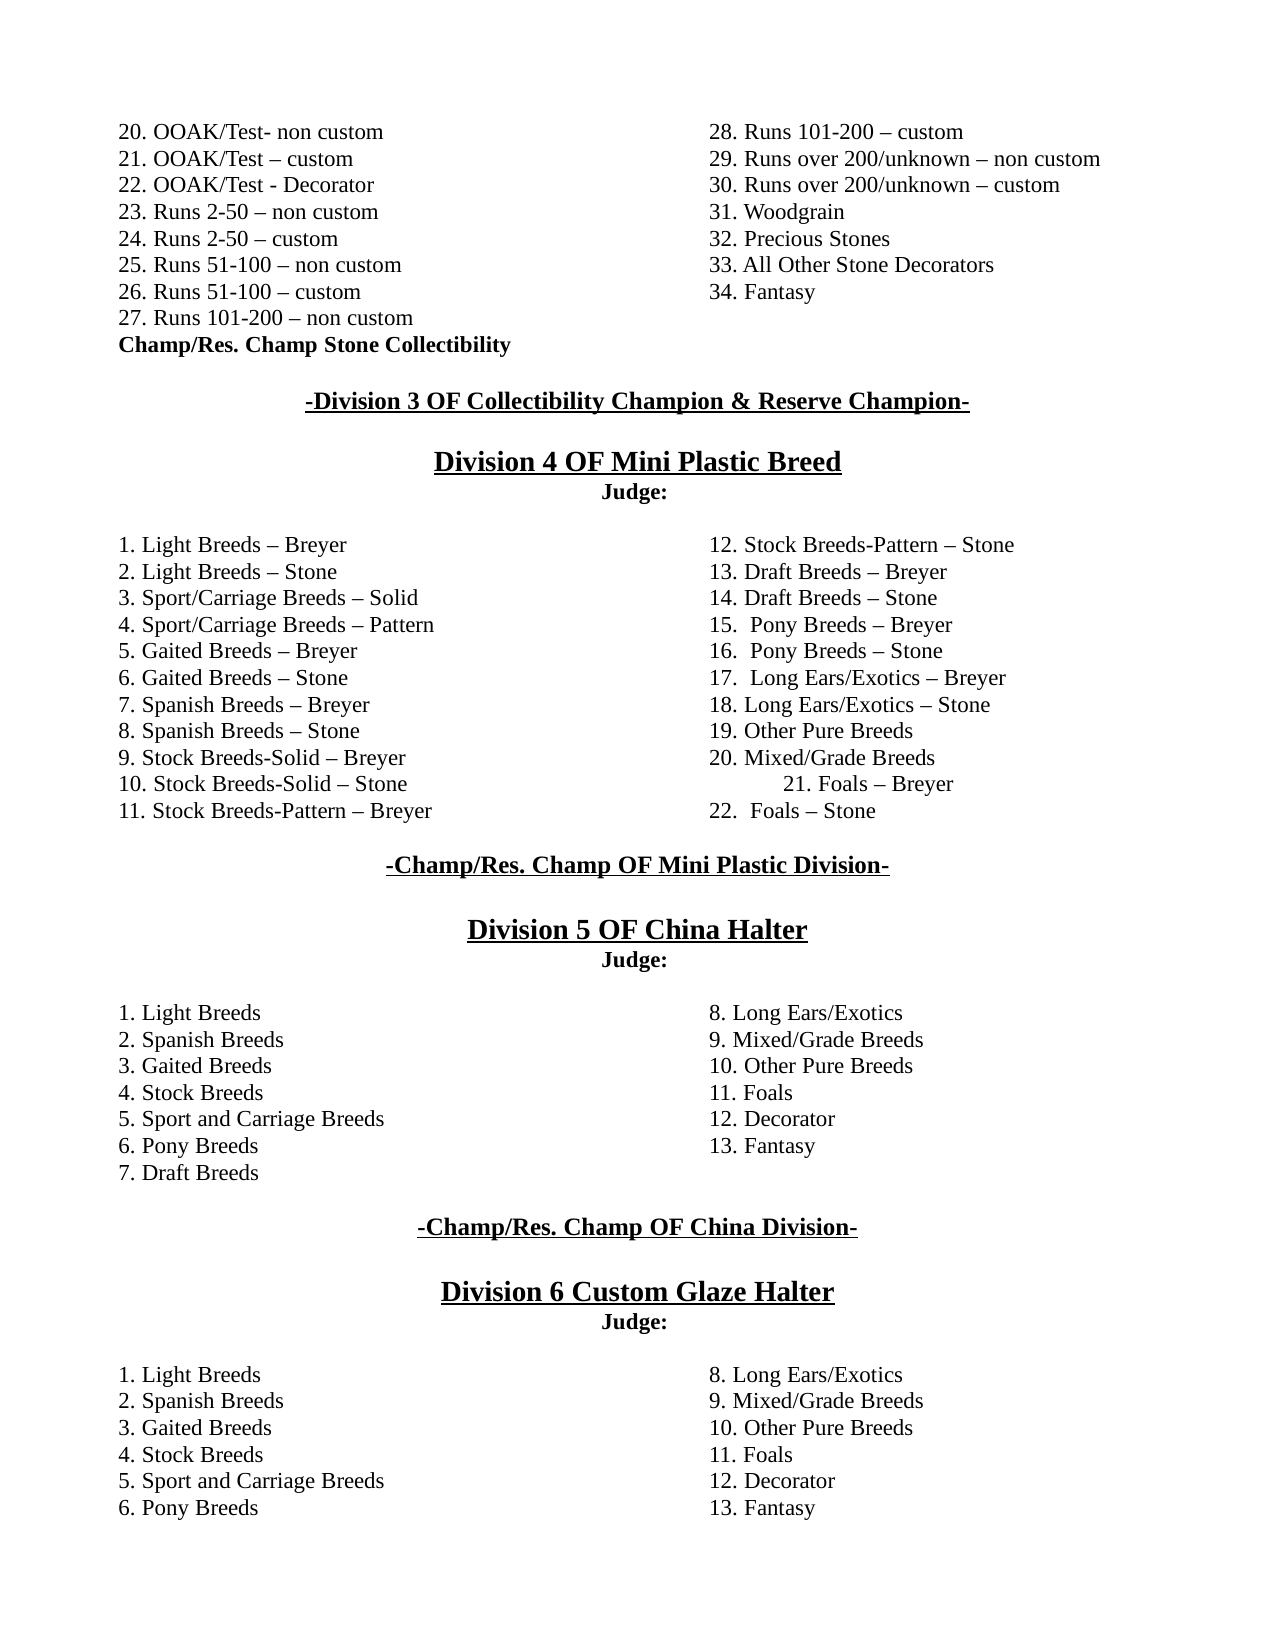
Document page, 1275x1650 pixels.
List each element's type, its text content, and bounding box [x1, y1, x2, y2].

text 26. Runs 51-100 – custom 34. Fantasy 27. Runs 101-200 – non custom [118, 277, 1157, 331]
text 1. Light Breeds 8. Long Ears/Exotics [118, 999, 1157, 1026]
text 6. Pony Breeds 13. Fantasy [118, 1494, 1157, 1520]
text 24. Runs 2-50 – custom 32. Precious Stones [118, 224, 1157, 251]
text 21. OOAK/Test – custom 29. Runs over 200/unknown – non custom [118, 145, 1157, 171]
text Division 5 OF China Halter [118, 912, 1157, 946]
text 9. Stock Breeds-Solid – Breyer 20. Mixed/Grade Breeds [118, 743, 1157, 770]
text 5. Sport and Carriage Breeds 12. Decorator [118, 1105, 1157, 1132]
text 6. Pony Breeds 13. Fantasy [118, 1132, 1157, 1158]
text 4. Stock Breeds 11. Foals [118, 1441, 1157, 1467]
text 23. Runs 2-50 – non custom 31. Woodgrain [118, 198, 1157, 224]
text Judge: [118, 1308, 1157, 1334]
text 1. Light Breeds – Breyer 12. Stock Breeds-Pattern – Stone [118, 531, 1157, 558]
text 3. Sport/Carriage Breeds – Solid 14. Draft Breeds – Stone [118, 584, 1157, 611]
text -Champ/Res. Champ OF China Division- [118, 1212, 1157, 1241]
text Division 6 Custom Glaze Halter [118, 1274, 1157, 1308]
text 2. Light Breeds – Stone 13. Draft Breeds – Breyer [118, 558, 1157, 584]
text -Champ/Res. Champ OF Mini Plastic Division- [118, 850, 1157, 879]
text 25. Runs 51-100 – non custom 33. All Other Stone Decorators [118, 251, 1157, 277]
text 1. Light Breeds 8. Long Ears/Exotics [118, 1361, 1157, 1387]
text 3. Gaited Breeds 10. Other Pure Breeds [118, 1414, 1157, 1441]
text 20. OOAK/Test- non custom 28. Runs 101-200 – custom [118, 118, 1157, 145]
text 8. Spanish Breeds – Stone 19. Other Pure Breeds [118, 717, 1157, 743]
text 6. Gaited Breeds – Stone 17. Long Ears/Exotics – Breyer [118, 664, 1157, 690]
text 2. Spanish Breeds 9. Mixed/Grade Breeds [118, 1387, 1157, 1414]
text -Division 3 OF Collectibility Champion & Reserve Champion- [118, 386, 1157, 415]
text Judge: [118, 478, 1157, 504]
text 4. Stock Breeds 11. Foals [118, 1079, 1157, 1105]
text 2. Spanish Breeds 9. Mixed/Grade Breeds [118, 1026, 1157, 1052]
text 7. Spanish Breeds – Breyer 18. Long Ears/Exotics – Stone [118, 690, 1157, 717]
text 5. Sport and Carriage Breeds 12. Decorator [118, 1467, 1157, 1494]
text 11. Stock Breeds-Pattern – Breyer 22. Foals – Stone [118, 797, 1157, 823]
text 4. Sport/Carriage Breeds – Pattern 15. Pony Breeds – Breyer [118, 611, 1157, 637]
text 5. Gaited Breeds – Breyer 16. Pony Breeds – Stone [118, 637, 1157, 664]
text Judge: [118, 946, 1157, 972]
text 10. Stock Breeds-Solid – Stone 21. Foals – Breyer [118, 770, 1157, 797]
text Division 4 OF Mini Plastic Breed [118, 444, 1157, 478]
text 7. Draft Breeds [118, 1158, 1157, 1185]
text 3. Gaited Breeds 10. Other Pure Breeds [118, 1052, 1157, 1079]
text Champ/Res. Champ Stone Collectibility [118, 331, 1157, 357]
text 22. OOAK/Test - Decorator 30. Runs over 200/unknown – custom [118, 171, 1157, 198]
